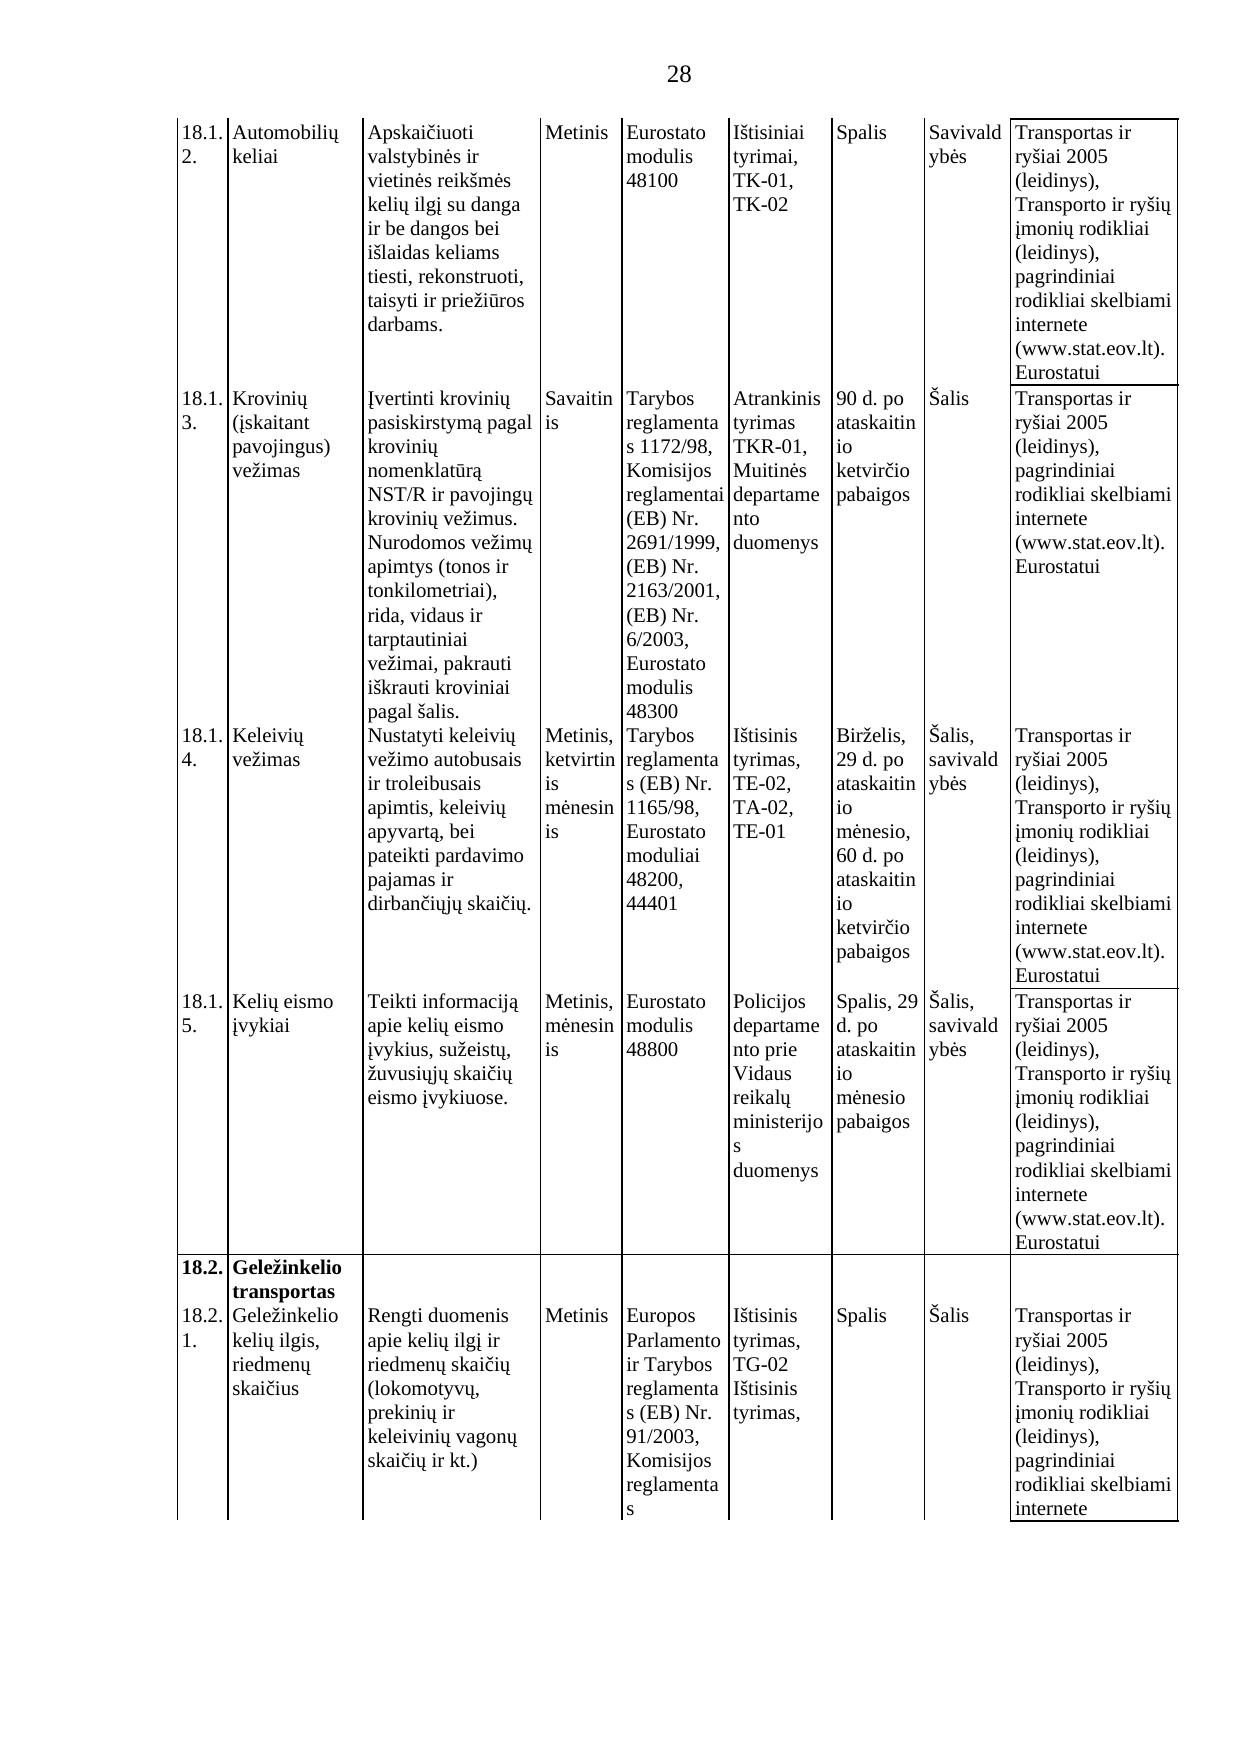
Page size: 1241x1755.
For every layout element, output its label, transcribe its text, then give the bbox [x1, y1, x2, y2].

table_cell Spalis [833, 118, 924, 384]
table_cell Spalis, 29 d. po ataskaitinio mėnesio pabaigos [833, 988, 924, 1254]
table_cell Transportas ir ryšiai 2005 (leidinys), pagrindiniai rodikliai skelbiami internete (www.stat.eov.lt). Eurostatui [1011, 386, 1177, 723]
table_cell Geležinkelio kelių ilgis, riedmenų skaičius [229, 1304, 362, 1520]
table_cell Eurostato modulis 48800 [623, 988, 728, 1254]
table_cell Šalis, savivaldybės [925, 988, 1010, 1254]
table_cell Apskaičiuoti valstybinės ir vietinės reikšmės kelių ilgį su danga ir be dangos bei išlaidas keliams tiesti, rekonstruoti, taisyti ir priežiūros darbams. [364, 118, 540, 384]
table_cell Savaitinis [541, 384, 621, 723]
table_cell Metinis [541, 118, 621, 384]
table_cell Krovinių (įskaitant pavojingus) vežimas [229, 384, 362, 723]
table_cell Įvertinti krovinių pasiskirstymą pagal krovinių nomenklatūrą NST/R ir pavojingų krovinių vežimus. Nurodomos vežimų apimtys (tonos ir tonkilometriai), rida, vidaus ir tarptautiniai vežimai, pakrauti iškrauti kroviniai pagal šalis. [364, 384, 540, 723]
table_cell Savivaldybės [925, 118, 1010, 384]
table_cell Metinis, mėnesinis [541, 988, 621, 1254]
table_cell 18.2.1. [178, 1304, 227, 1520]
table_cell Ištisinis tyrimas, TE-02, TA-02, TE-01 [730, 723, 831, 987]
table_cell 18.2. [178, 1255, 227, 1303]
table_cell Šalis, savivaldybės [925, 723, 1010, 987]
table_cell [364, 1255, 540, 1303]
table_cell Europos Parlamento ir Tarybos reglamentas (EB) Nr. 91/2003, Komisijos reglamentas [623, 1304, 728, 1520]
table_cell Ištisinis tyrimas, TG-02 Ištisinis tyrimas, [730, 1304, 831, 1520]
table_cell [541, 1255, 621, 1303]
table_cell [730, 1255, 831, 1303]
table_cell Automobilių keliai [229, 118, 362, 384]
table_cell Atrankinis tyrimas TKR-01, Muitinės departamento duomenys [730, 384, 831, 723]
table_cell Transportas ir ryšiai 2005 (leidinys), Transporto ir ryšių įmonių rodikliai (leidinys), pagrindiniai rodikliai skelbiami internete [1011, 1304, 1177, 1520]
table_cell Keleivių vežimas [229, 723, 362, 987]
table_cell [833, 1255, 924, 1303]
table_cell Policijos departamento prie Vidaus reikalų ministerijos duomenys [730, 988, 831, 1254]
table_cell Ištisiniai tyrimai, TK-01, TK-02 [730, 118, 831, 384]
table_cell Spalis [833, 1304, 924, 1520]
table_cell Tarybos reglamentas 1172/98, Komisijos reglamentai (EB) Nr. 2691/1999, (EB) Nr. 2163/2001, (EB) Nr. 6/2003, Eurostato modulis 48300 [623, 384, 728, 723]
table_cell Transportas ir ryšiai 2005 (leidinys), Transporto ir ryšių įmonių rodikliai (leidinys), pagrindiniai rodikliai skelbiami internete (www.stat.eov.lt). Eurostatui [1011, 120, 1177, 384]
table_cell Kelių eismo įvykiai [229, 988, 362, 1254]
table_cell Tarybos reglamentas (EB) Nr. 1165/98, Eurostato moduliai 48200, 44401 [623, 723, 728, 987]
table_cell 18.1.5. [178, 988, 227, 1254]
table_cell Metinis, ketvirtinis mėnesinis [541, 723, 621, 987]
table_cell 18.1.2. [178, 118, 227, 384]
table_cell Nustatyti keleivių vežimo autobusais ir troleibusais apimtis, keleivių apyvartą, bei pateikti pardavimo pajamas ir dirbančiųjų skaičių. [364, 723, 540, 987]
table_cell Rengti duomenis apie kelių ilgį ir riedmenų skaičių (lokomotyvų, prekinių ir keleivinių vagonų skaičių ir kt.) [364, 1304, 540, 1520]
table_cell Transportas ir ryšiai 2005 (leidinys), Transporto ir ryšių įmonių rodikliai (leidinys), pagrindiniai rodikliai skelbiami internete (www.stat.eov.lt). Eurostatui [1011, 723, 1177, 987]
table_cell Transportas ir ryšiai 2005 (leidinys), Transporto ir ryšių įmonių rodikliai (leidinys), pagrindiniai rodikliai skelbiami internete (www.stat.eov.lt). Eurostatui [1011, 989, 1177, 1254]
table_cell 90 d. po ataskaitinio ketvirčio pabaigos [833, 384, 924, 723]
table_cell Geležinkelio transportas [229, 1255, 362, 1303]
table_cell 18.1.3. [178, 384, 227, 723]
table_cell Teikti informaciją apie kelių eismo įvykius, sužeistų, žuvusiųjų skaičių eismo įvykiuose. [364, 988, 540, 1254]
table_cell Šalis [925, 384, 1010, 723]
table_cell [623, 1255, 728, 1303]
table_cell Eurostato modulis 48100 [623, 118, 728, 384]
table_cell Birželis, 29 d. po ataskaitinio mėnesio, 60 d. po ataskaitinio ketvirčio pabaigos [833, 723, 924, 987]
table_cell [1011, 1255, 1177, 1303]
table_cell [925, 1255, 1010, 1303]
table_cell 18.1.4. [178, 723, 227, 987]
table_cell Šalis [925, 1304, 1010, 1520]
table_cell Metinis [541, 1304, 621, 1520]
